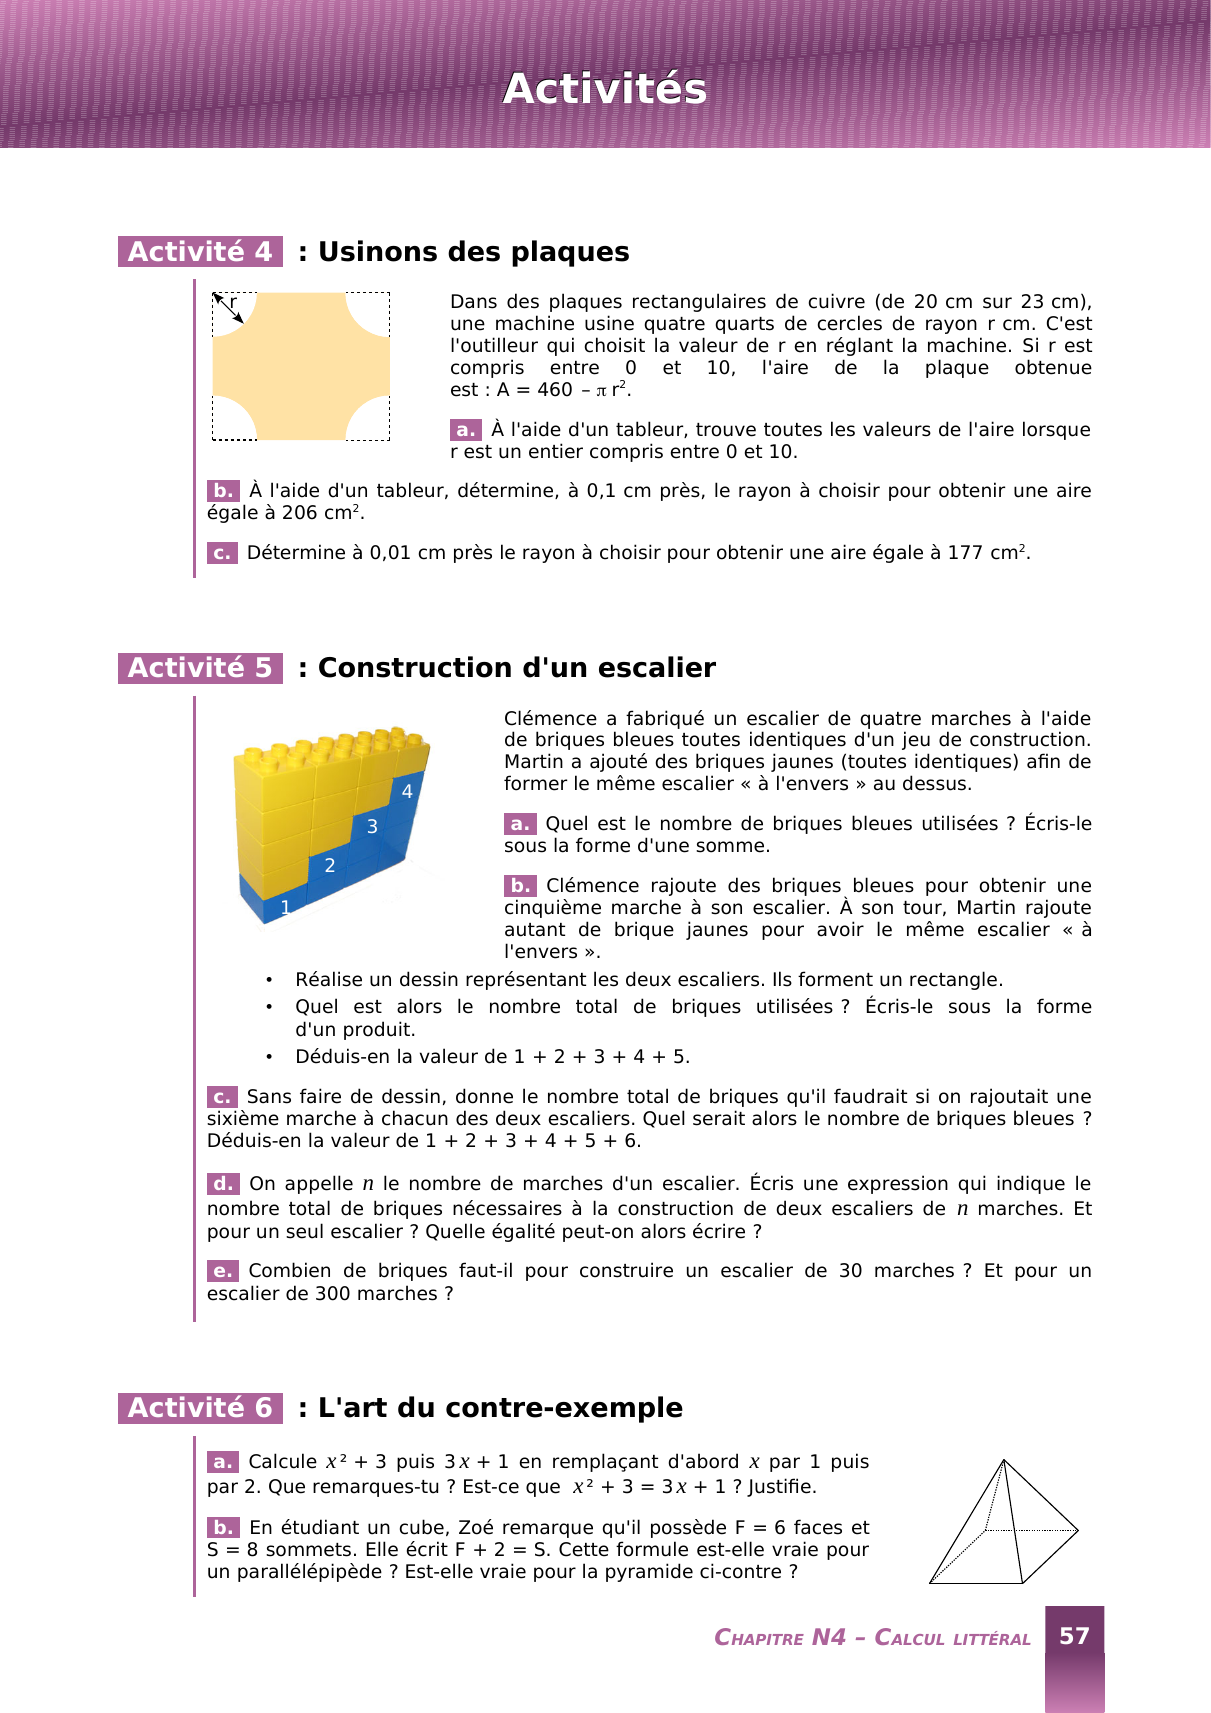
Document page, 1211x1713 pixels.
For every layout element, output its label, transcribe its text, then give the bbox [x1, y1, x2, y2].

list Réalise un dessin représentant les deux escaliers. Ils forment un rectangle. [266, 968, 1092, 991]
list : Usinons des plaques [283, 236, 1092, 267]
list : Construction d'un escalier [118, 652, 1092, 684]
list Clémence rajoute des briques bleues pour obtenir une cinquième marche à son escalier. À son tour, Martin rajoute autant de brique jaunes pour avoir le même escalier « à l'envers ». [207, 875, 1092, 963]
list [1027, 1517, 1092, 1582]
text Dans des plaques rectangulaires de cuivre (de 20 cm sur 23 cm), une machine usine quatre quarts de cercles de rayon r cm. C'est l'outilleur qui choisit la valeur de r en réglant la machine. Si r est compris entre 0 et 10, l'aire de la plaque obtenue est : A = 460 – π r2. [207, 291, 1092, 401]
list [933, 1517, 1021, 1582]
list Sans faire de dessin, donne le nombre total de briques qu'il faudrait si on rajoutait une sixième marche à chacun des deux escaliers. Quel serait alors le nombre de briques bleues ? Déduis-en la valeur de 1 + 2 + 3 + 4 + 5 + 6. [207, 1086, 1092, 1152]
list Détermine à 0,01 cm près le rayon à choisir pour obtenir une aire égale à 177 cm2. [238, 542, 1092, 564]
list Quel est le nombre de briques bleues utilisées ? Écris-le sous la forme d'une somme. [445, 813, 1092, 857]
picture [222, 721, 445, 932]
list Déduis-en la valeur de 1 + 2 + 3 + 4 + 5. [266, 1046, 1092, 1068]
list À l'aide d'un tableur, trouve toutes les valeurs de l'aire lorsque r est un entier compris entre 0 et 10. [207, 419, 1092, 463]
list En étudiant un cube, Zoé remarque qu'il possède F = 6 faces et S = 8 sommets. Elle écrit F + 2 = S. Cette formule est-elle vraie pour un parallélépipède ? Est-elle vraie pour la pyramide ci-contre ? [207, 1517, 968, 1582]
list Combien de briques faut-il pour construire un escalier de 30 marches ? Et pour un escalier de 300 marches ? [207, 1260, 1092, 1304]
list Quel est alors le nombre total de briques utilisées ? Écris-le sous la forme d'un produit. [266, 996, 1092, 1040]
list On appelle n le nombre de marches d'un escalier. Écris une expression qui indique le nombre total de briques nécessaires à la construction de deux escaliers de n marches. Et pour un seul escalier ? Quelle égalité peut-on alors écrire ? [207, 1170, 1092, 1243]
list : L'art du contre-exemple [283, 1393, 1092, 1424]
list Clémence a fabriqué un escalier de quatre marches à l'aide de briques bleues toutes identiques d'un jeu de construction. Martin a ajouté des briques jaunes (toutes identiques) afin de former le même escalier « à l'envers » au dessus. [207, 707, 1092, 795]
list À l'aide d'un tableur, détermine, à 0,1 cm près, le rayon à choisir pour obtenir une aire égale à 206 cm2. [207, 480, 1092, 524]
list Calcule x ² + 3 puis 3 x + 1 en remplaçant d'abord x par 1 puis par 2. Que remarques-tu ? Est-ce que x ² + 3 = 3 x + 1 ? Justifie. [207, 1448, 1092, 1499]
